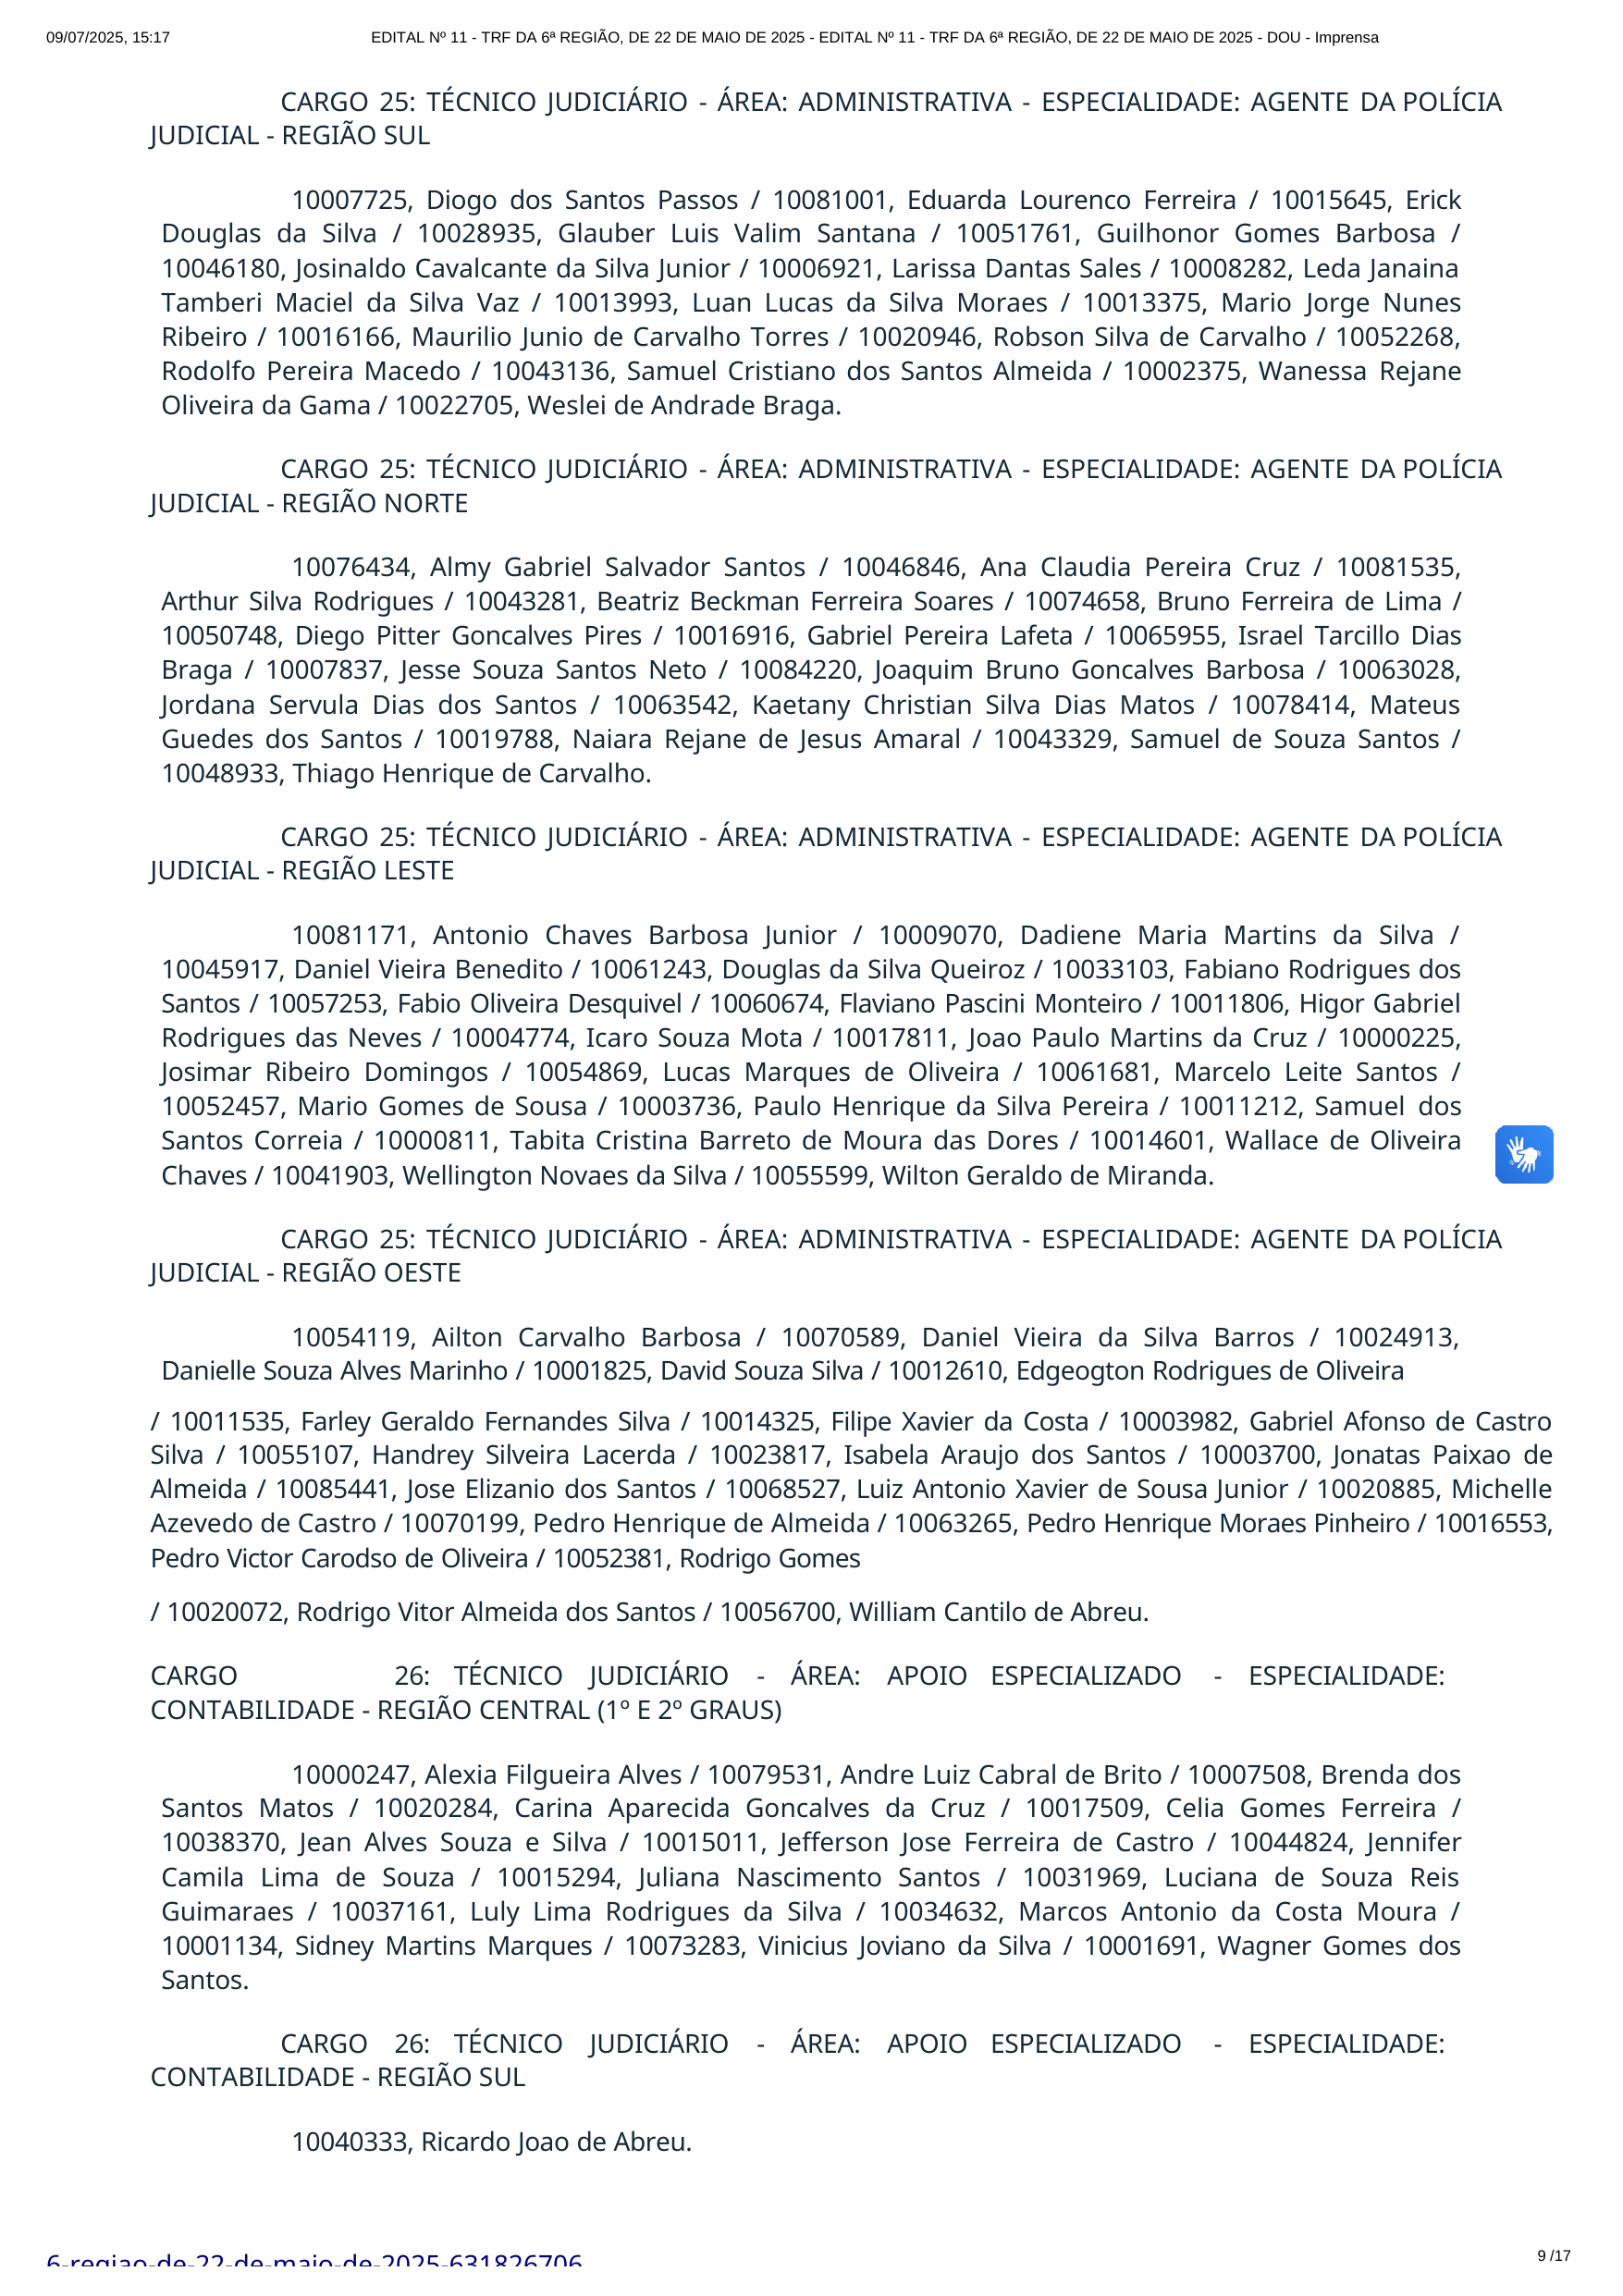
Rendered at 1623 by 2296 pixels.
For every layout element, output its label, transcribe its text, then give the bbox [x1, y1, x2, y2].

subtitle CARGO 25: TÉCNICO JUDICIÁRIO - ÁREA: ADMINISTRATIVA - ESPECIALIDADE: AGENTE DA POLÍCIA JUDICIAL - REGIÃO SUL [150, 84, 1554, 153]
text CARGO 26: TÉCNICO JUDICIÁRIO - ÁREA: APOIO ESPECIALIZADO - ESPECIALIDADE: CONTABILIDADE - REGIÃO CENTRAL (1º E 2º GRAUS) [150, 1658, 1462, 1727]
text 10040333, Ricardo Joao de Abreu. [291, 2123, 1554, 2159]
text 10054119, Ailton Carvalho Barbosa / 10070589, Daniel Vieira da Silva Barros / 10024913, Danielle Souza Alves Marinho / 10001825, David Souza Silva / 10012610, Edgeogton Rodrigues de Oliveira [161, 1320, 1462, 1388]
text 10076434, Almy Gabriel Salvador Santos / 10046846, Ana Claudia Pereira Cruz / 10081535, Arthur Silva Rodrigues / 10043281, Beatriz Beckman Ferreira Soares / 10074658, Bruno Ferreira de Lima / 10050748, Diego Pitter Goncalves Pires / 10016916, Gabriel Pereira Lafeta / 10065955, Israel Tarcillo Dias Braga / 10007837, Jesse Souza Santos Neto / 10084220, Joaquim Bruno Goncalves Barbosa / 10063028, Jordana Servula Dias dos Santos / 10063542, Kaetany Christian Silva Dias Matos / 10078414, Mateus Guedes dos Santos / 10019788, Naiara Rejane de Jesus Amaral / 10043329, Samuel de Souza Santos / 10048933, Thiago Henrique de Carvalho. [161, 549, 1462, 790]
subtitle CARGO 26: TÉCNICO JUDICIÁRIO - ÁREA: APOIO ESPECIALIZADO - ESPECIALIDADE: CONTABILIDADE - REGIÃO SUL [150, 2026, 1462, 2094]
subtitle CARGO 25: TÉCNICO JUDICIÁRIO - ÁREA: ADMINISTRATIVA - ESPECIALIDADE: AGENTE DA POLÍCIA JUDICIAL - REGIÃO OESTE [150, 1221, 1554, 1289]
text 10007725, Diogo dos Santos Passos / 10081001, Eduarda Lourenco Ferreira / 10015645, Erick Douglas da Silva / 10028935, Glauber Luis Valim Santana / 10051761, Guilhonor Gomes Barbosa / 10046180, Josinaldo Cavalcante da Silva Junior / 10006921, Larissa Dantas Sales / 10008282, Leda Janaina Tamberi Maciel da Silva Vaz / 10013993, Luan Lucas da Silva Moraes / 10013375, Mario Jorge Nunes Ribeiro / 10016166, Maurilio Junio de Carvalho Torres / 10020946, Robson Silva de Carvalho / 10052268, Rodolfo Pereira Macedo / 10043136, Samuel Cristiano dos Santos Almeida / 10002375, Wanessa Rejane Oliveira da Gama / 10022705, Weslei de Andrade Braga. [161, 182, 1462, 423]
text 10000247, Alexia Filgueira Alves / 10079531, Andre Luiz Cabral de Brito / 10007508, Brenda dos Santos Matos / 10020284, Carina Aparecida Goncalves da Cruz / 10017509, Celia Gomes Ferreira / 10038370, Jean Alves Souza e Silva / 10015011, Jefferson Jose Ferreira de Castro / 10044824, Jennifer Camila Lima de Souza / 10015294, Juliana Nascimento Santos / 10031969, Luciana de Souza Reis Guimaraes / 10037161, Luly Lima Rodrigues da Silva / 10034632, Marcos Antonio da Costa Moura / 10001134, Sidney Martins Marques / 10073283, Vinicius Joviano da Silva / 10001691, Wagner Gomes dos Santos. [161, 1756, 1462, 1997]
subtitle CARGO 25: TÉCNICO JUDICIÁRIO - ÁREA: ADMINISTRATIVA - ESPECIALIDADE: AGENTE DA POLÍCIA JUDICIAL - REGIÃO NORTE [150, 451, 1554, 520]
subtitle CARGO 25: TÉCNICO JUDICIÁRIO - ÁREA: ADMINISTRATIVA - ESPECIALIDADE: AGENTE DA POLÍCIA JUDICIAL - REGIÃO LESTE [150, 819, 1554, 888]
text / 10020072, Rodrigo Vitor Almeida dos Santos / 10056700, William Cantilo de Abreu. [150, 1590, 1554, 1629]
text / 10011535, Farley Geraldo Fernandes Silva / 10014325, Filipe Xavier da Costa / 10003982, Gabriel Afonso de Castro Silva / 10055107, Handrey Silveira Lacerda / 10023817, Isabela Araujo dos Santos / 10003700, Jonatas Paixao de Almeida / 10085441, Jose Elizanio dos Santos / 10068527, Luiz Antonio Xavier de Sousa Junior / 10020885, Michelle Azevedo de Castro / 10070199, Pedro Henrique de Almeida / 10063265, Pedro Henrique Moraes Pinheiro / 10016553, Pedro Victor Carodso de Oliveira / 10052381, Rodrigo Gomes [150, 1403, 1554, 1575]
text 10081171, Antonio Chaves Barbosa Junior / 10009070, Dadiene Maria Martins da Silva / 10045917, Daniel Vieira Benedito / 10061243, Douglas da Silva Queiroz / 10033103, Fabiano Rodrigues dos Santos / 10057253, Fabio Oliveira Desquivel / 10060674, Flaviano Pascini Monteiro / 10011806, Higor Gabriel Rodrigues das Neves / 10004774, Icaro Souza Mota / 10017811, Joao Paulo Martins da Cruz / 10000225, Josimar Ribeiro Domingos / 10054869, Lucas Marques de Oliveira / 10061681, Marcelo Leite Santos / 10052457, Mario Gomes de Sousa / 10003736, Paulo Henrique da Silva Pereira / 10011212, Samuel dos Santos Correia / 10000811, Tabita Cristina Barreto de Moura das Dores / 10014601, Wallace de Oliveira Chaves / 10041903, Wellington Novaes da Silva / 10055599, Wilton Geraldo de Miranda. [161, 917, 1462, 1192]
